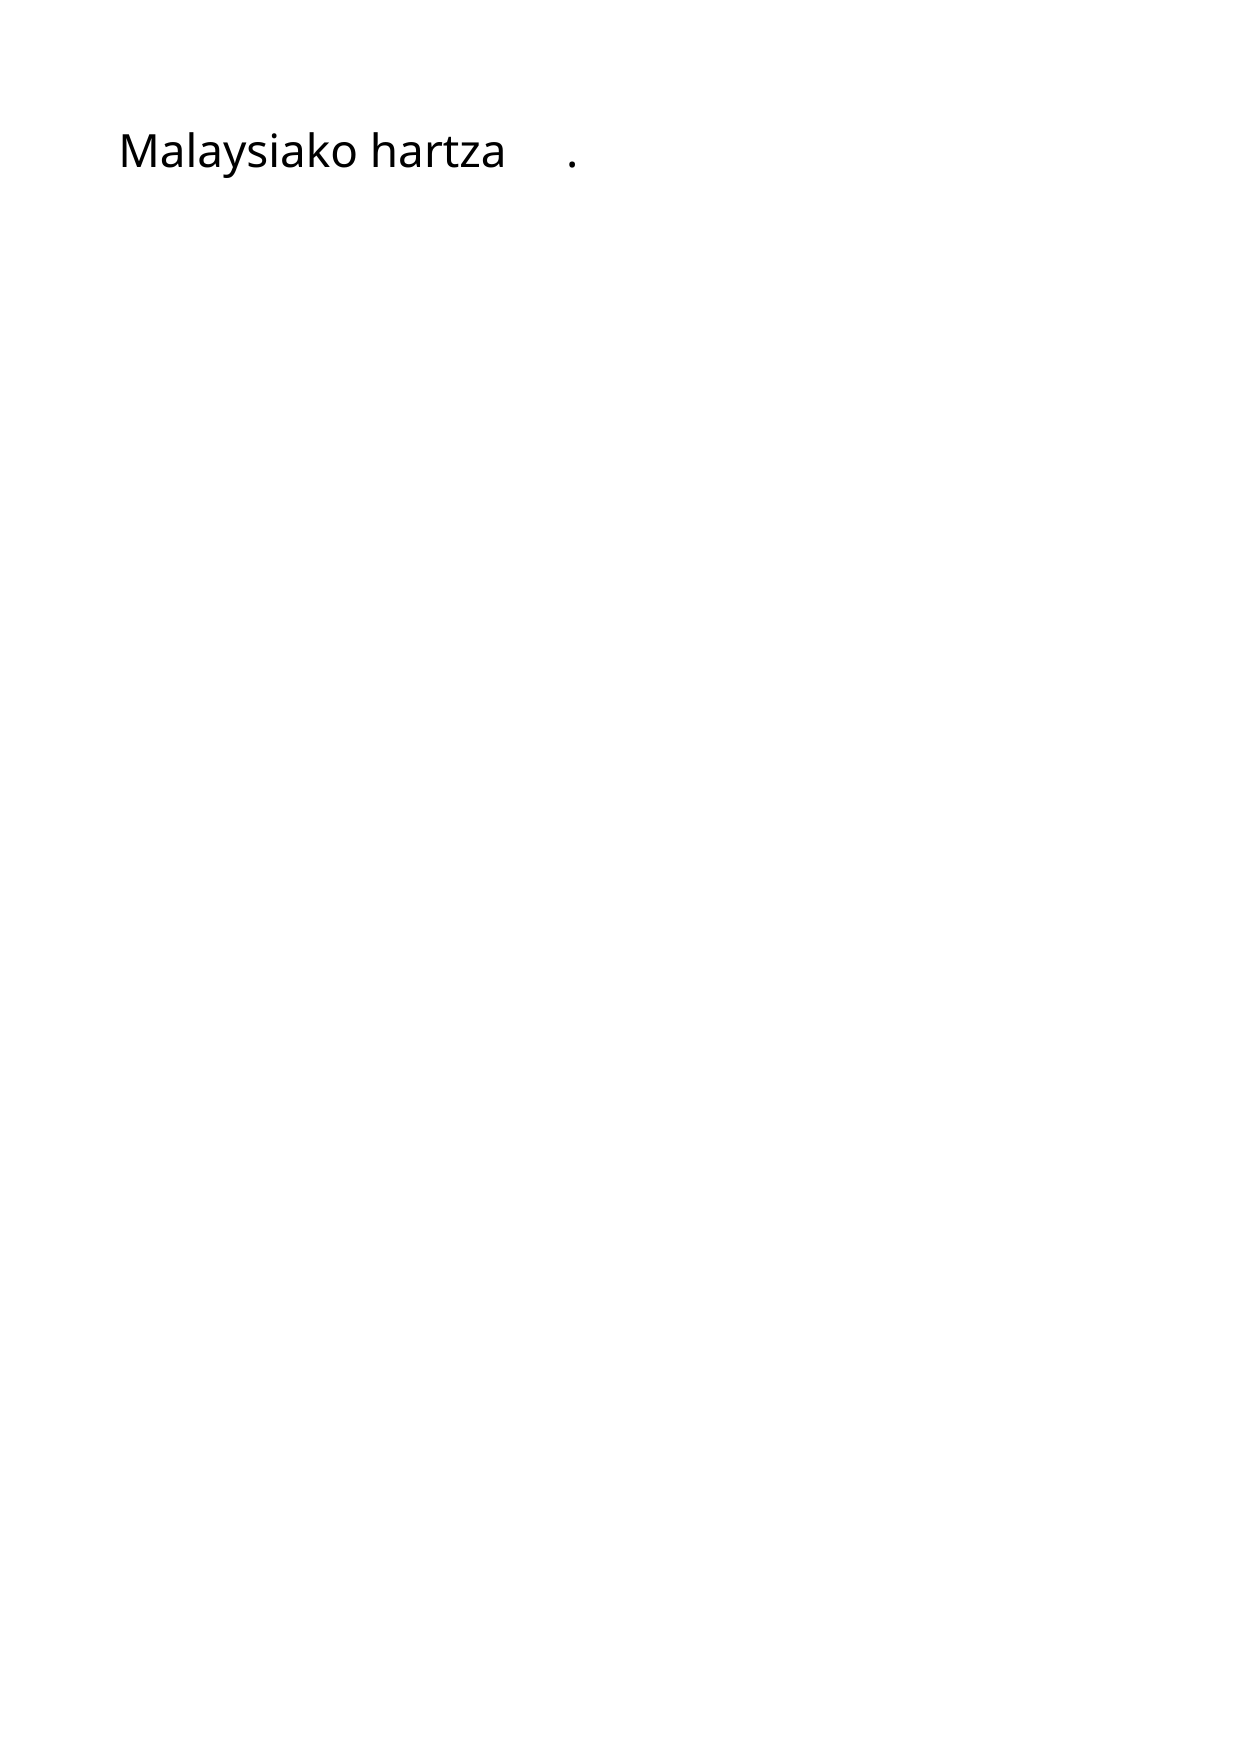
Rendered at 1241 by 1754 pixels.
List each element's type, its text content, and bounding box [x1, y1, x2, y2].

text Malaysiako hartza . [118, 118, 1122, 181]
